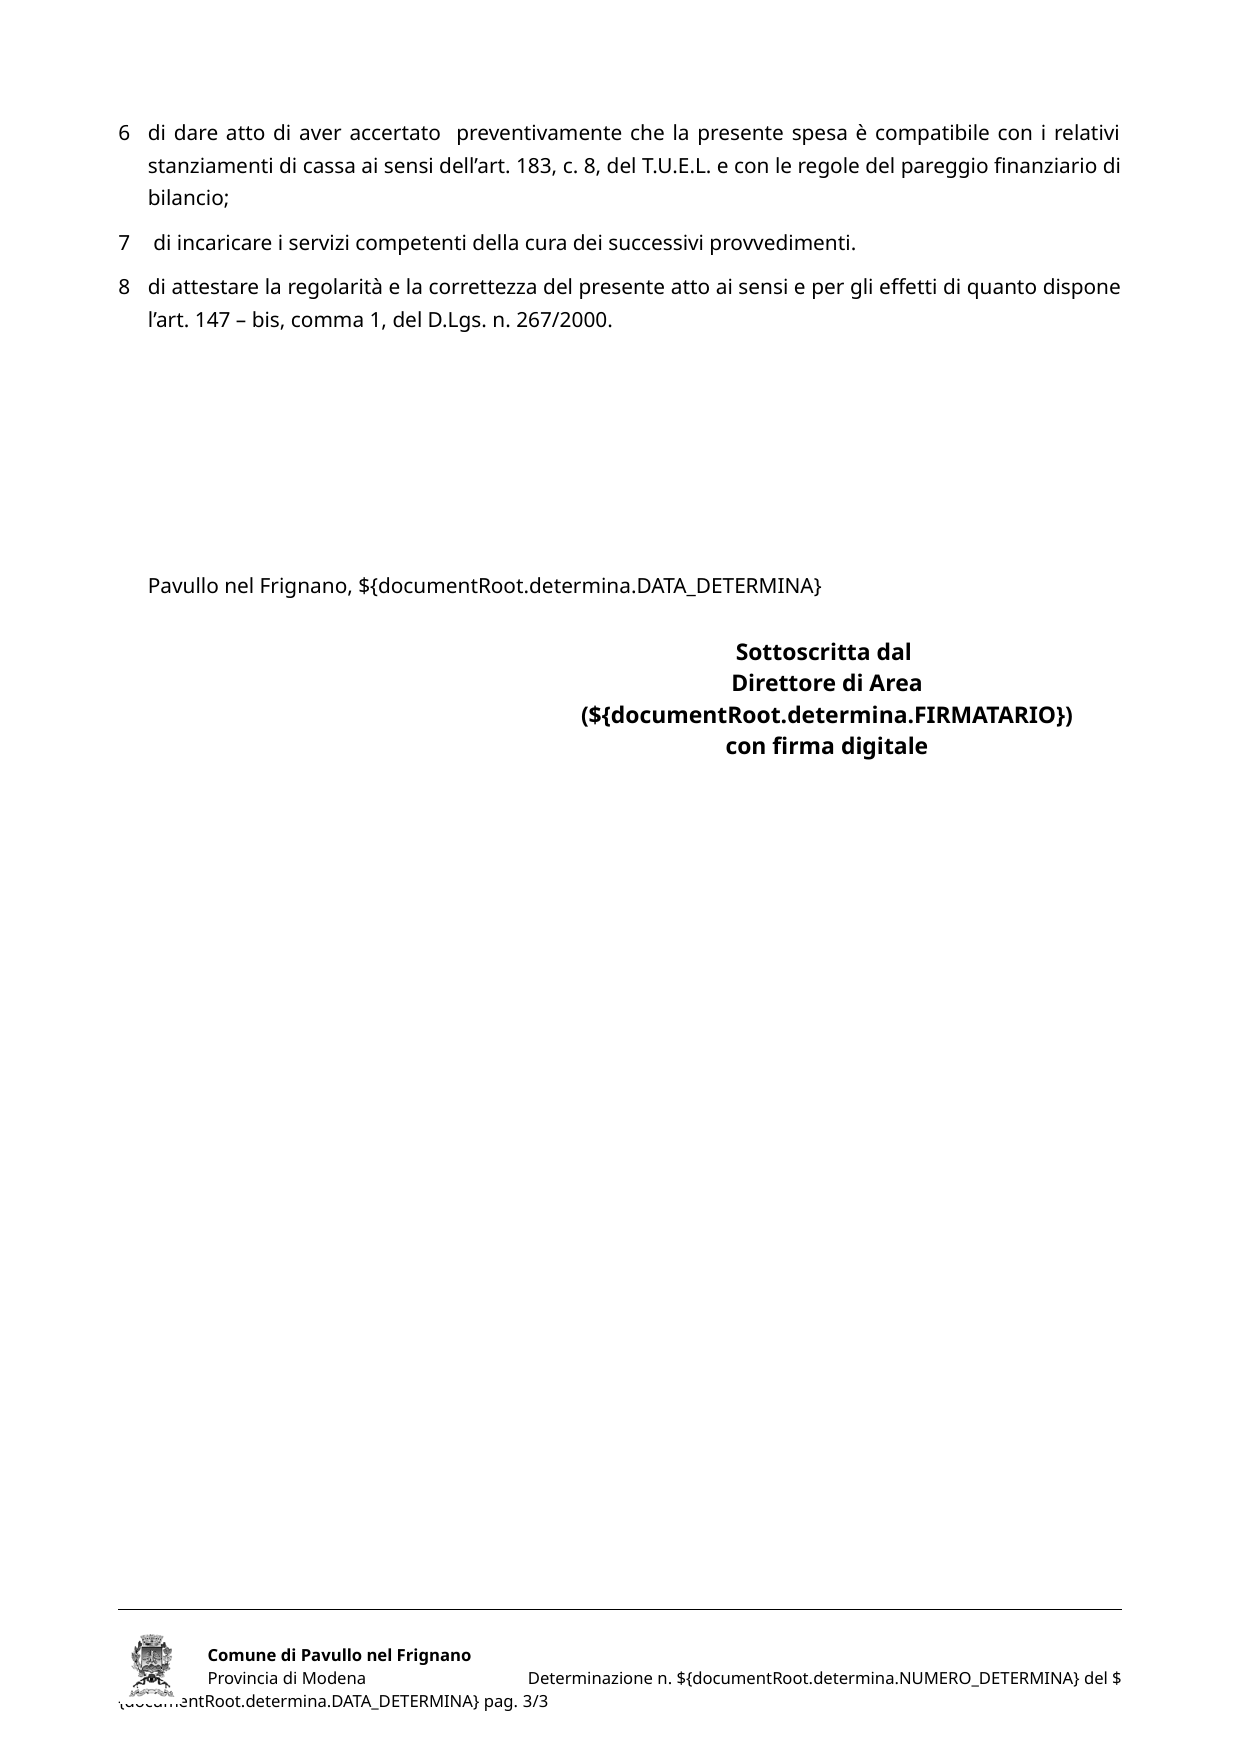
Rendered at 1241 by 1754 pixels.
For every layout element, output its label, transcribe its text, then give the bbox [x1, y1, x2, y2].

text con firma digitale [532, 730, 1122, 761]
list di incaricare i servizi competenti della cura dei successivi provvedimenti. [118, 228, 1122, 256]
list di dare atto di aver accertato preventivamente che la presente spesa è compatibile con i relativi stanziamenti di cassa ai sensi dell’art. 183, c. 8, del T.U.E.L. e con le regole del pareggio finanziario di bilancio; [118, 118, 1122, 212]
text Pavullo nel Frignano, ${documentRoot.determina.DATA_DETERMINA} [118, 571, 1122, 599]
picture [120, 1631, 183, 1704]
text (${documentRoot.determina.FIRMATARIO}) [532, 699, 1122, 730]
text Sottoscritta dal [532, 636, 1122, 667]
text Direttore di Area [532, 667, 1122, 699]
list di attestare la regolarità e la correttezza del presente atto ai sensi e per gli effetti di quanto dispone l’art. 147 – bis, comma 1, del D.Lgs. n. 267/2000. [118, 272, 1122, 333]
